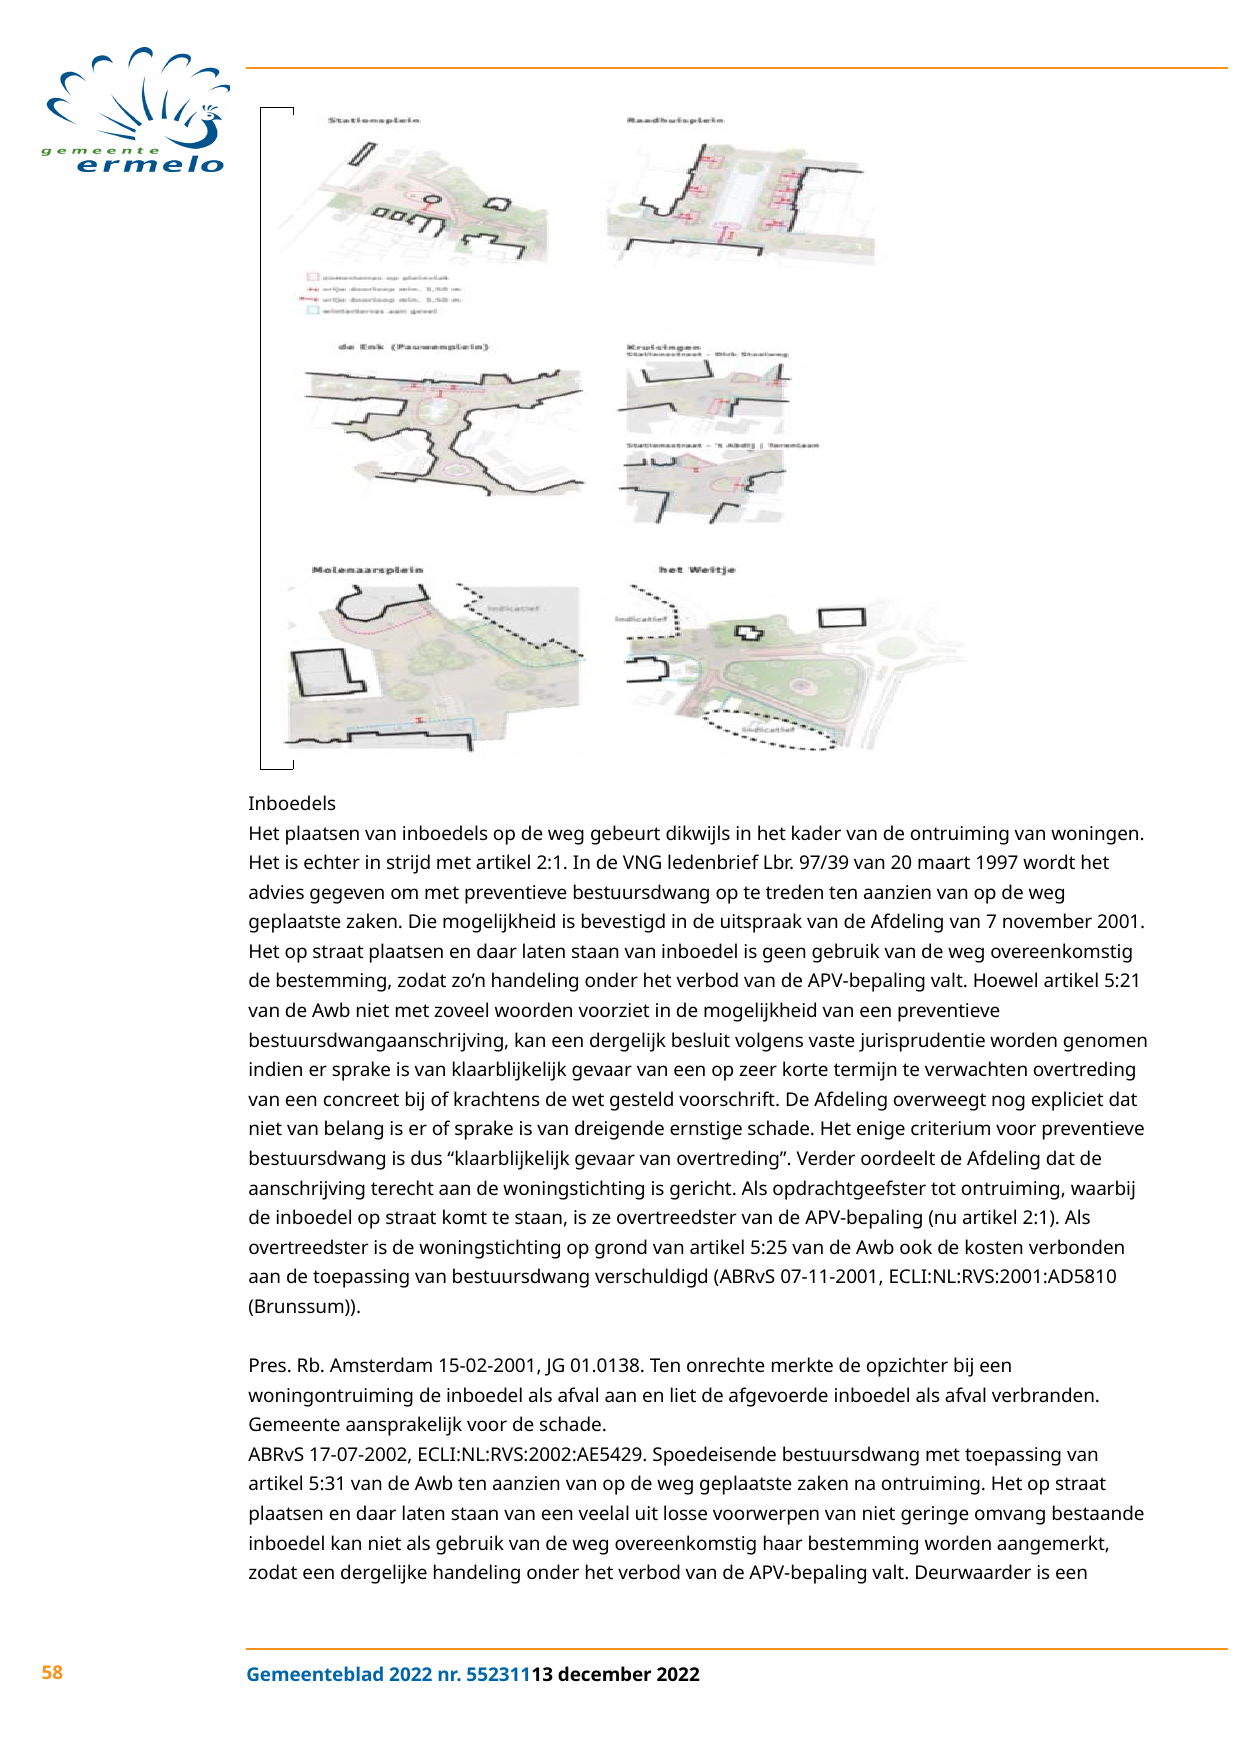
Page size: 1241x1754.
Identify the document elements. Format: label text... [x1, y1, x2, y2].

picture [41, 47, 231, 172]
text Het plaatsen van inboedels op de weg gebeurt dikwijls in het kader van de ontruiming van woningen. Het is echter in strijd met artikel 2:1. In de VNG ledenbrief Lbr. 97/39 van 20 maart 1997 wordt het advies gegeven om met preventieve bestuursdwang op te treden ten aanzien van op de weg geplaatste zaken. Die mogelijkheid is bevestigd in de uitspraak van de Afdeling van 7 november 2001. Het op straat plaatsen en daar laten staan van inboedel is geen gebruik van de weg overeenkomstig de bestemming, zodat zo’n handeling onder het verbod van de APV-bepaling valt. Hoewel artikel 5:21 van de Awb niet met zoveel woorden voorziet in de mogelijkheid van een preventieve bestuursdwangaanschrijving, kan een dergelijk besluit volgens vaste jurisprudentie worden genomen indien er sprake is van klaarblijkelijk gevaar van een op zeer korte termijn te verwachten overtreding van een concreet bij of krachtens de wet gesteld voorschrift. De Afdeling overweegt nog expliciet dat niet van belang is er of sprake is van dreigende ernstige schade. Het enige criterium voor preventieve bestuursdwang is dus “klaarblijkelijk gevaar van overtreding”. Verder oordeelt de Afdeling dat de aanschrijving terecht aan de woningstichting is gericht. Als opdrachtgeefster tot ontruiming, waarbij de inboedel op straat komt te staan, is ze overtreedster van de APV-bepaling (nu artikel 2:1). Als overtreedster is de woningstichting op grond van artikel 5:25 van de Awb ook de kosten verbonden aan de toepassing van bestuursdwang verschuldigd (ABRvS 07-11-2001, ECLI:NL:RVS:2001:AD5810 (Brunssum)). [248, 820, 1152, 1319]
text Inboedels [248, 790, 1152, 816]
picture [268, 115, 978, 760]
text Pres. Rb. Amsterdam 15-02-2001, JG 01.0138. Ten onrechte merkte de opzichter bij een woningontruiming de inboedel als afval aan en liet de afgevoerde inboedel als afval verbranden. Gemeente aansprakelijk voor de schade. [248, 1352, 1152, 1437]
text ABRvS 17-07-2002, ECLI:NL:RVS:2002:AE5429. Spoedeisende bestuursdwang met toepassing van artikel 5:31 van de Awb ten aanzien van op de weg geplaatste zaken na ontruiming. Het op straat plaatsen en daar laten staan van een veelal uit losse voorwerpen van niet geringe omvang bestaande inboedel kan niet als gebruik van de weg overeenkomstig haar bestemming worden aangemerkt, zodat een dergelijke handeling onder het verbod van de APV-bepaling valt. Deurwaarder is een [248, 1441, 1152, 1585]
